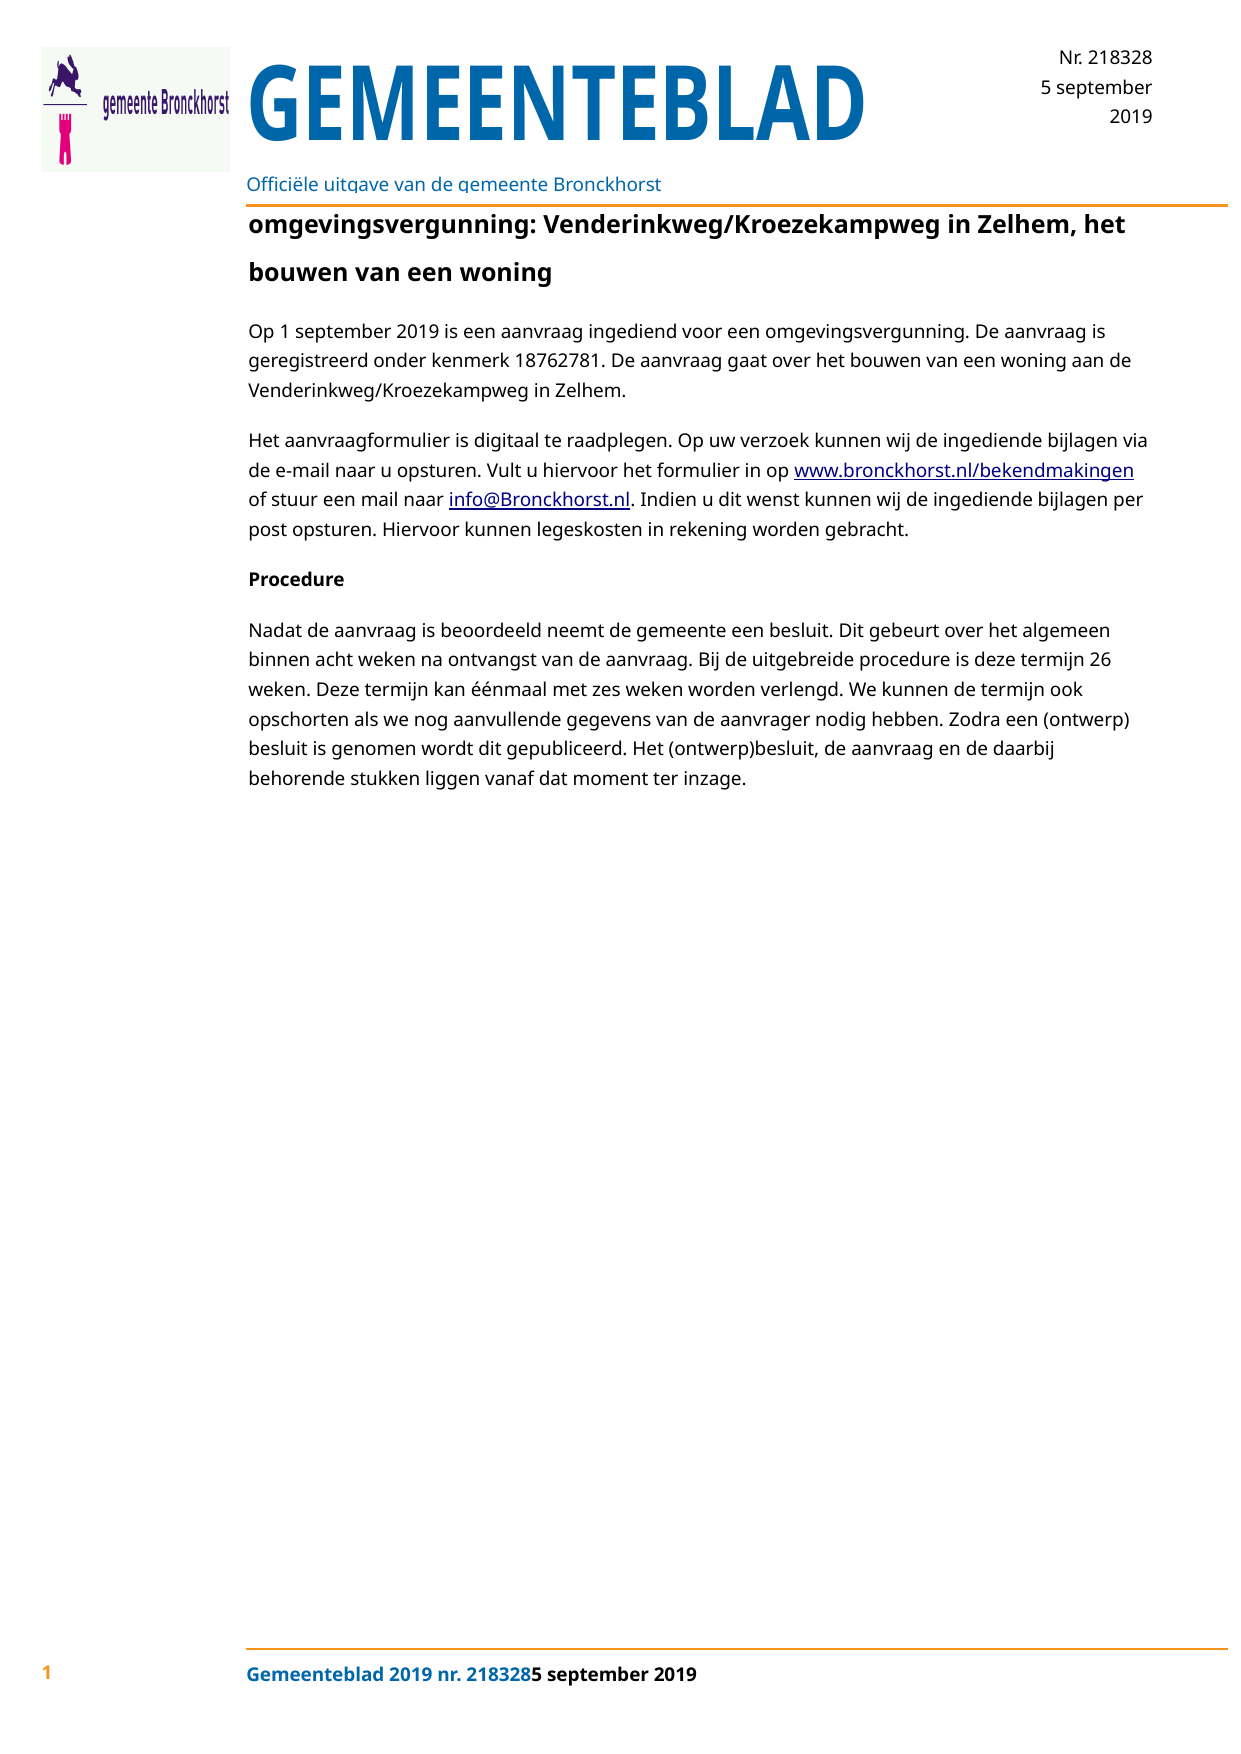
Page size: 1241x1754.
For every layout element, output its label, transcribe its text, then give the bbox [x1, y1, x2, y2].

text Procedure [248, 567, 1152, 592]
text Nadat de aanvraag is beoordeeld neemt de gemeente een besluit. Dit gebeurt over het algemeen binnen acht weken na ontvangst van de aanvraag. Bij de uitgebreide procedure is deze termijn 26 weken. Deze termijn kan éénmaal met zes weken worden verlengd. We kunnen de termijn ook opschorten als we nog aanvullende gegevens van de aanvrager nodig hebben. Zodra een (ontwerp) besluit is genomen wordt dit gepubliceerd. Het (ontwerp)besluit, de aanvraag en de daarbij behorende stukken liggen vanaf dat moment ter inzage. [248, 617, 1152, 791]
text omgevingsvergunning: Venderinkweg/Kroezekampweg in Zelhem, het bouwen van een woning [248, 207, 1152, 288]
picture [41, 47, 231, 172]
text Het aanvraagformulier is digitaal te raadplegen. Op uw verzoek kunnen wij de ingediende bijlagen via de e-mail naar u opsturen. Vult u hiervoor het formulier in op www.bronckhorst.nl/bekendmakingen of stuur een mail naar info@Bronckhorst.nl. Indien u dit wenst kunnen wij de ingediende bijlagen per post opsturen. Hiervoor kunnen legeskosten in rekening worden gebracht. [248, 427, 1152, 542]
text Op 1 september 2019 is een aanvraag ingediend voor een omgevingsvergunning. De aanvraag is geregistreerd onder kenmerk 18762781. De aanvraag gaat over het bouwen van een woning aan de Venderinkweg/Kroezekampweg in Zelhem. [248, 318, 1152, 403]
